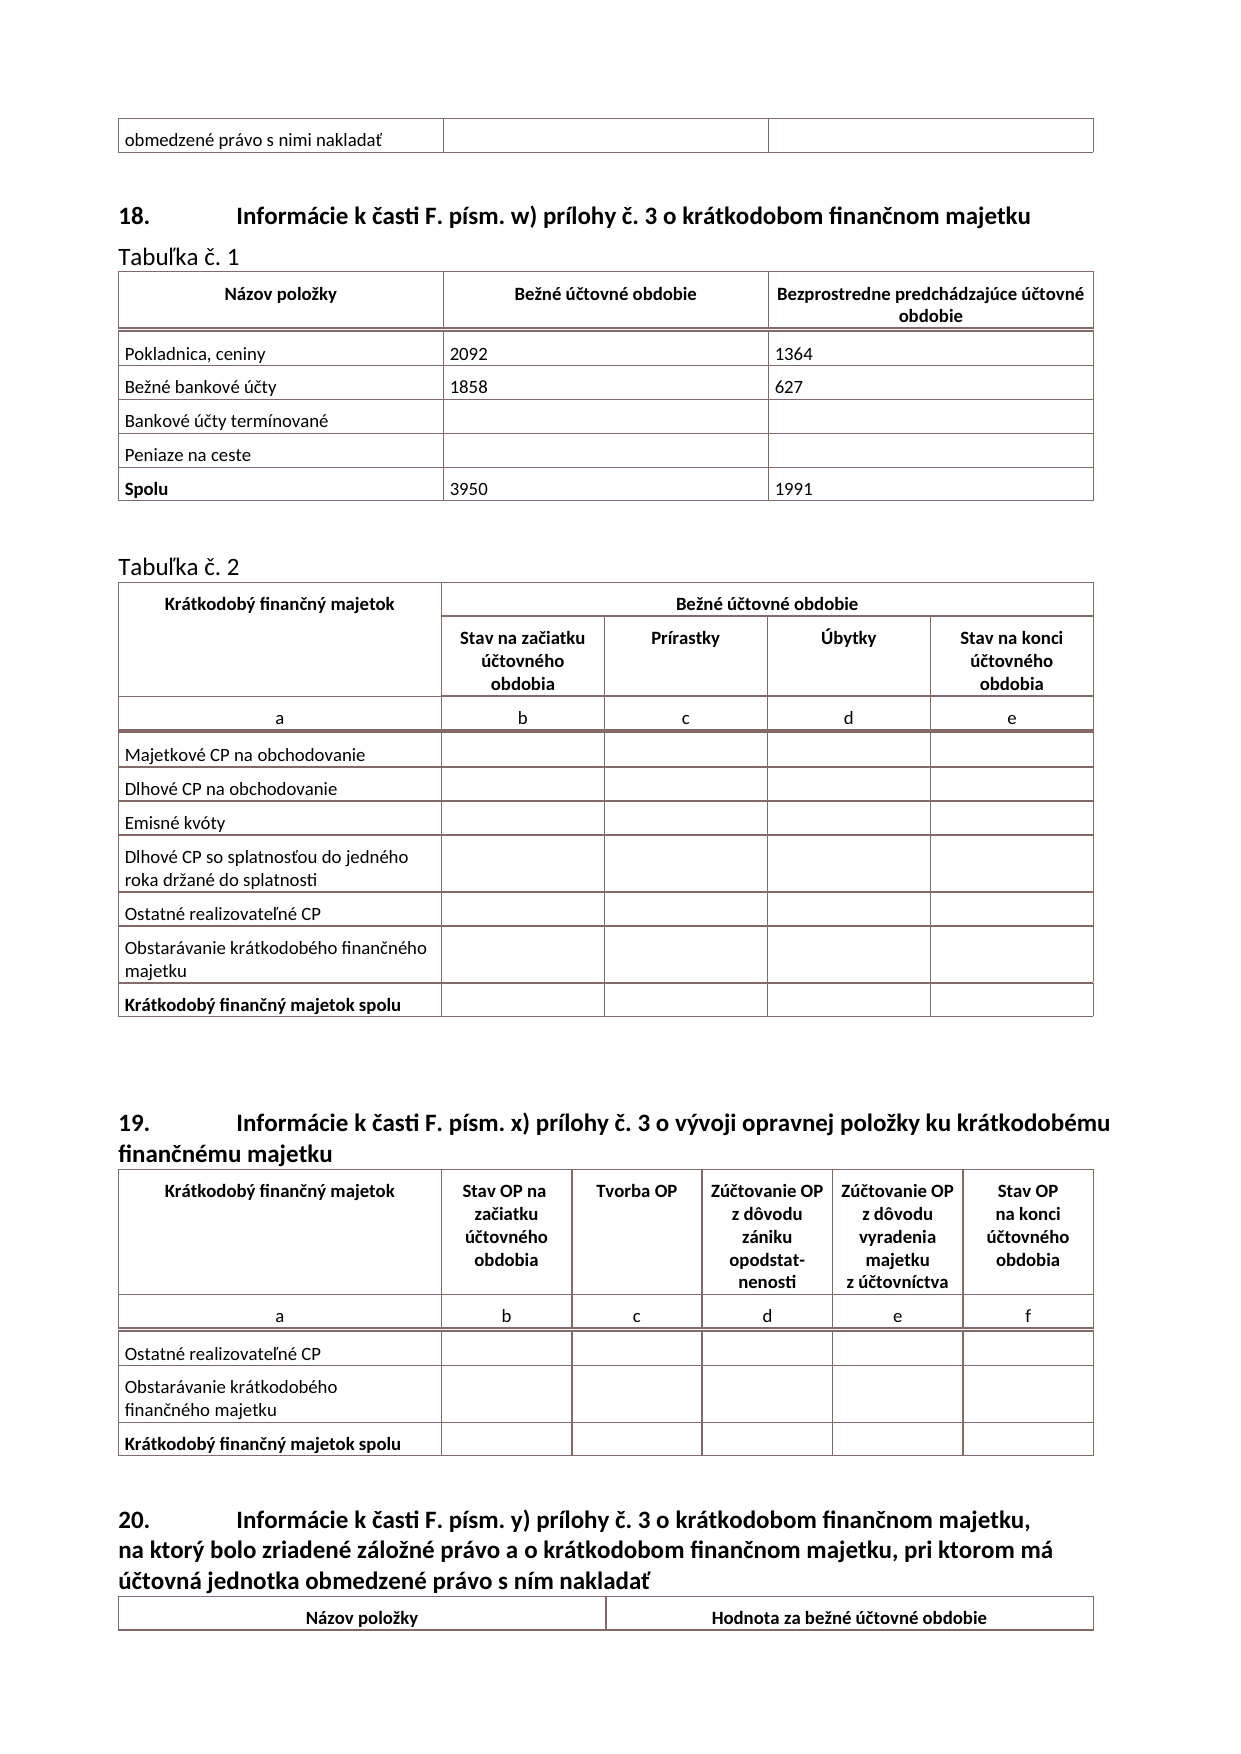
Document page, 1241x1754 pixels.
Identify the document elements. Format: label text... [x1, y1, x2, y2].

table_cell Bežné bankové účty [119, 366, 443, 399]
table_cell d [768, 697, 930, 729]
table_cell [444, 119, 768, 152]
table_cell [703, 1332, 832, 1365]
table_cell d [703, 1295, 832, 1327]
table_cell Krátkodobý finančný majetok spolu [119, 984, 441, 1016]
table_cell Stav na konci účtovného obdobia [931, 617, 1093, 695]
table_cell [605, 893, 767, 925]
table_cell [442, 733, 604, 766]
table_cell [769, 434, 1093, 467]
table_cell [833, 1366, 962, 1422]
table_cell [442, 1366, 571, 1422]
table_cell [833, 1332, 962, 1365]
table_cell b [442, 697, 604, 729]
table_cell Stav na začiatku účtovného obdobia [442, 617, 604, 695]
table_cell [931, 802, 1093, 834]
table_cell a [119, 1295, 441, 1327]
text Tabuľka č. 2 [118, 551, 1122, 582]
table_header Bezprostredne predchádzajúce účtovné obdobie [769, 272, 1093, 327]
table_cell Ostatné realizovateľné CP [119, 1332, 441, 1365]
table_cell [769, 400, 1093, 433]
table_cell Pokladnica, ceniny [119, 332, 443, 365]
table_cell [703, 1366, 832, 1422]
table_cell 3950 [444, 468, 768, 500]
table_cell [605, 768, 767, 800]
table_cell [931, 768, 1093, 800]
table_cell 627 [769, 366, 1093, 399]
table_cell Krátkodobý finančný majetok spolu [119, 1423, 441, 1455]
table_cell Emisné kvóty [119, 802, 441, 834]
table_cell [444, 400, 768, 433]
table_cell a [119, 697, 441, 729]
table_header Krátkodobý finančný majetok [119, 1170, 441, 1294]
table_cell [442, 802, 604, 834]
table_cell obmedzené právo s nimi nakladať [119, 119, 443, 152]
table_cell 1364 [769, 332, 1093, 365]
table_cell [442, 984, 604, 1016]
table_header Krátkodobý finančný majetok [119, 583, 441, 696]
table_cell [442, 927, 604, 982]
table_cell [833, 1423, 962, 1455]
table_header Zúčtovanie OP z dôvodu vyradenia majetku z účtovníctva [833, 1170, 962, 1294]
table_cell Majetkové CP na obchodovanie [119, 733, 441, 766]
table_header Stav OP na konci účtovného obdobia [964, 1170, 1093, 1294]
table_cell [442, 836, 604, 891]
table_cell Prírastky [605, 617, 767, 695]
table_header Názov položky [119, 1597, 605, 1629]
text 18. Informácie k časti F. písm. w) prílohy č. 3 o krátkodobom finančnom majetku [118, 200, 1122, 231]
table_header Zúčtovanie OP z dôvodu zániku opodstat- nenosti [703, 1170, 832, 1294]
table_cell [964, 1366, 1093, 1422]
table_header Bežné účtovné obdobie [444, 272, 768, 327]
table_cell [768, 984, 930, 1016]
table_cell [931, 984, 1093, 1016]
text Tabuľka č. 1 [118, 241, 1122, 271]
table_header Hodnota za bežné účtovné obdobie [607, 1597, 1093, 1629]
table_cell [442, 1423, 571, 1455]
table_cell [573, 1366, 701, 1422]
table_cell [605, 984, 767, 1016]
table_cell [605, 733, 767, 766]
table_cell f [964, 1295, 1093, 1327]
table_cell Dlhové CP so splatnosťou do jedného roka držané do splatnosti [119, 836, 441, 891]
table_cell [444, 434, 768, 467]
table_cell Úbytky [768, 617, 930, 695]
table_cell [768, 927, 930, 982]
table_header Bežné účtovné obdobie [442, 583, 1093, 615]
table_cell [442, 1332, 571, 1365]
table_cell [964, 1423, 1093, 1455]
table_cell [931, 836, 1093, 891]
table_cell [768, 836, 930, 891]
table_cell [768, 802, 930, 834]
table_cell b [442, 1295, 571, 1327]
table_header Názov položky [119, 272, 443, 327]
table_cell e [931, 697, 1093, 729]
table_cell [931, 733, 1093, 766]
table_cell 1858 [444, 366, 768, 399]
table_cell [573, 1423, 701, 1455]
table_cell [703, 1423, 832, 1455]
table_cell Spolu [119, 468, 443, 500]
table_cell Dlhové CP na obchodovanie [119, 768, 441, 800]
table_cell Obstarávanie krátkodobého finančného majetku [119, 1366, 441, 1422]
table_cell [931, 893, 1093, 925]
text 19. Informácie k časti F. písm. x) prílohy č. 3 o vývoji opravnej položky ku krátkodobému finančnému majetku [118, 1107, 1122, 1168]
table_cell 1991 [769, 468, 1093, 500]
table_cell [605, 927, 767, 982]
text 20. Informácie k časti F. písm. y) prílohy č. 3 o krátkodobom finančnom majetku, na ktorý bolo zriadené záložné právo a o krátkodobom finančnom majetku, pri ktorom má účtovná jednotka obmedzené právo s ním nakladať [118, 1504, 1122, 1596]
table_cell [769, 119, 1093, 152]
table_header Stav OP na začiatku účtovného obdobia [442, 1170, 571, 1294]
table_header Tvorba OP [573, 1170, 701, 1294]
table_cell Peniaze na ceste [119, 434, 443, 467]
table_cell [605, 802, 767, 834]
table_cell Ostatné realizovateľné CP [119, 893, 441, 925]
table_cell 2092 [444, 332, 768, 365]
table_cell [605, 836, 767, 891]
table_cell [768, 893, 930, 925]
table_cell e [833, 1295, 962, 1327]
table_cell [768, 733, 930, 766]
table_cell [442, 768, 604, 800]
table_cell c [605, 697, 767, 729]
table_cell [964, 1332, 1093, 1365]
table_cell [931, 927, 1093, 982]
table_cell c [573, 1295, 701, 1327]
table_cell [442, 893, 604, 925]
table_cell [573, 1332, 701, 1365]
table_cell [768, 768, 930, 800]
table_cell Obstarávanie krátkodobého finančného majetku [119, 927, 441, 982]
table_cell Bankové účty termínované [119, 400, 443, 433]
